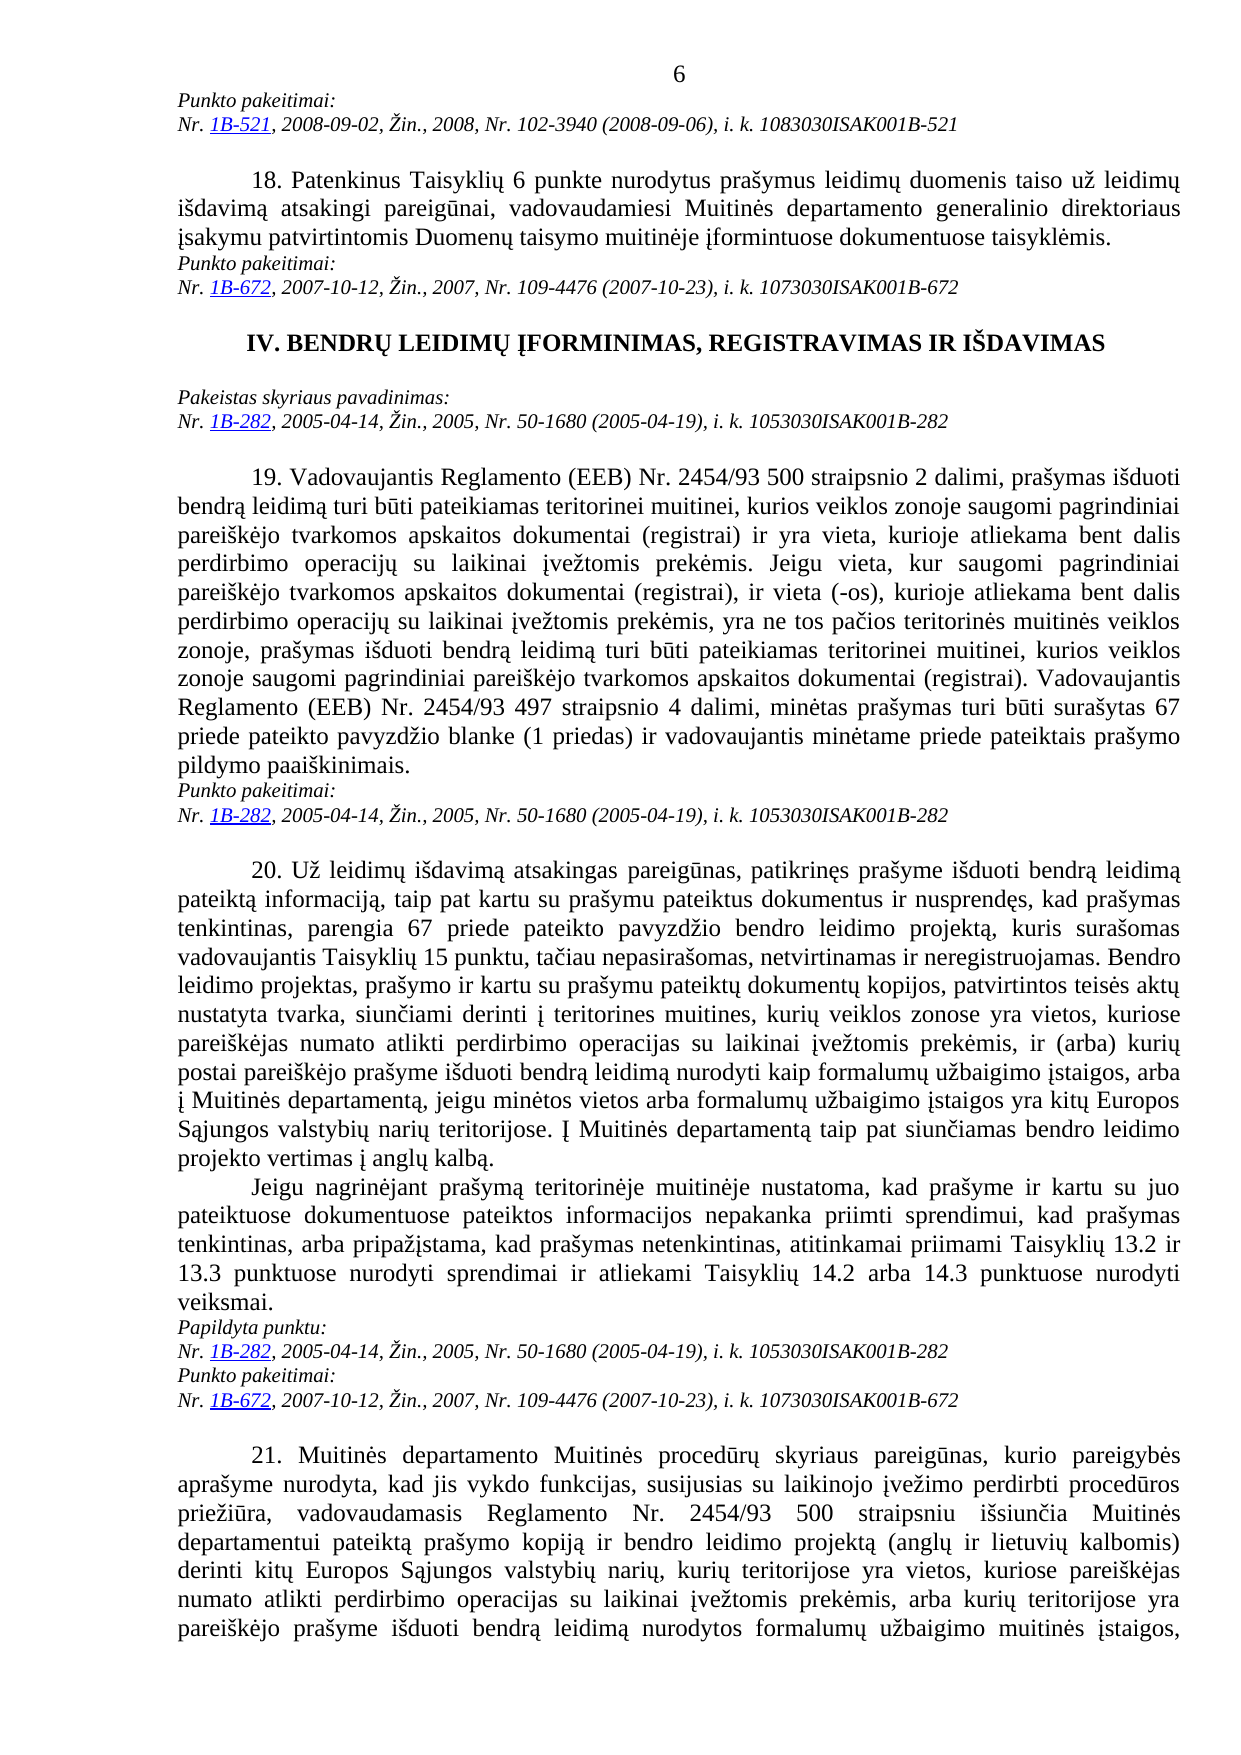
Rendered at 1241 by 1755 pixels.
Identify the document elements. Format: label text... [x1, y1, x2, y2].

text Punkto pakeitimai: [177, 251, 1181, 275]
text Nr. 1B-282, 2005-04-14, Žin., 2005, Nr. 50-1680 (2005-04-19), i. k. 1053030ISAK001B-282 [177, 1339, 1181, 1363]
text 19. Vadovaujantis Reglamento (EEB) Nr. 2454/93 500 straipsnio 2 dalimi, prašymas išduoti bendrą leidimą turi būti pateikiamas teritorinei muitinei, kurios veiklos zonoje saugomi pagrindiniai pareiškėjo tvarkomos apskaitos dokumentai (registrai) ir yra vieta, kurioje atliekama bent dalis perdirbimo operacijų su laikinai įvežtomis prekėmis. Jeigu vieta, kur saugomi pagrindiniai pareiškėjo tvarkomos apskaitos dokumentai (registrai), ir vieta (-os), kurioje atliekama bent dalis perdirbimo operacijų su laikinai įvežtomis prekėmis, yra ne tos pačios teritorinės muitinės veiklos zonoje, prašymas išduoti bendrą leidimą turi būti pateikiamas teritorinei muitinei, kurios veiklos zonoje saugomi pagrindiniai pareiškėjo tvarkomos apskaitos dokumentai (registrai). Vadovaujantis Reglamento (EEB) Nr. 2454/93 497 straipsnio 4 dalimi, minėtas prašymas turi būti surašytas 67 priede pateikto pavyzdžio blanke (1 priedas) ir vadovaujantis minėtame priede pateiktais prašymo pildymo paaiškinimais. [177, 462, 1181, 778]
text 20. Už leidimų išdavimą atsakingas pareigūnas, patikrinęs prašyme išduoti bendrą leidimą pateiktą informaciją, taip pat kartu su prašymu pateiktus dokumentus ir nusprendęs, kad prašymas tenkintinas, parengia 67 priede pateikto pavyzdžio bendro leidimo projektą, kuris surašomas vadovaujantis Taisyklių 15 punktu, tačiau nepasirašomas, netvirtinamas ir neregistruojamas. Bendro leidimo projektas, prašymo ir kartu su prašymu pateiktų dokumentų kopijos, patvirtintos teisės aktų nustatyta tvarka, siunčiami derinti į teritorines muitines, kurių veiklos zonose yra vietos, kuriose pareiškėjas numato atlikti perdirbimo operacijas su laikinai įvežtomis prekėmis, ir (arba) kurių postai pareiškėjo prašyme išduoti bendrą leidimą nurodyti kaip formalumų užbaigimo įstaigos, arba į Muitinės departamentą, jeigu minėtos vietos arba formalumų užbaigimo įstaigos yra kitų Europos Sąjungos valstybių narių teritorijose. Į Muitinės departamentą taip pat siunčiamas bendro leidimo projekto vertimas į anglų kalbą. [177, 855, 1181, 1172]
text Punkto pakeitimai: [177, 778, 1181, 802]
text Nr. 1B-672, 2007-10-12, Žin., 2007, Nr. 109-4476 (2007-10-23), i. k. 1073030ISAK001B-672 [177, 1387, 1181, 1412]
text Jeigu nagrinėjant prašymą teritorinėje muitinėje nustatoma, kad prašyme ir kartu su juo pateiktuose dokumentuose pateiktos informacijos nepakanka priimti sprendimui, kad prašymas tenkintinas, arba pripažįstama, kad prašymas netenkintinas, atitinkamai priimami Taisyklių 13.2 ir 13.3 punktuose nurodyti sprendimai ir atliekami Taisyklių 14.2 arba 14.3 punktuose nurodyti veiksmai. [177, 1172, 1181, 1315]
text 18. Patenkinus Taisyklių 6 punkte nurodytus prašymus leidimų duomenis taiso už leidimų išdavimą atsakingi pareigūnai, vadovaudamiesi Muitinės departamento generalinio direktoriaus įsakymu patvirtintomis Duomenų taisymo muitinėje įformintuose dokumentuose taisyklėmis. [177, 165, 1181, 251]
text Punkto pakeitimai: [177, 1363, 1181, 1387]
text Nr. 1B-672, 2007-10-12, Žin., 2007, Nr. 109-4476 (2007-10-23), i. k. 1073030ISAK001B-672 [177, 275, 1181, 299]
text IV. BENDRŲ LEIDIMŲ ĮFORMINIMAS, REGISTRAVIMAS IR IŠDAVIMAS [177, 328, 1181, 357]
text Nr. 1B-282, 2005-04-14, Žin., 2005, Nr. 50-1680 (2005-04-19), i. k. 1053030ISAK001B-282 [177, 409, 1181, 433]
text Punkto pakeitimai: [177, 88, 1181, 112]
text Pakeistas skyriaus pavadinimas: [177, 385, 1181, 409]
text 21. Muitinės departamento Muitinės procedūrų skyriaus pareigūnas, kurio pareigybės aprašyme nurodyta, kad jis vykdo funkcijas, susijusias su laikinojo įvežimo perdirbti procedūros priežiūra, vadovaudamasis Reglamento Nr. 2454/93 500 straipsniu išsiunčia Muitinės departamentui pateiktą prašymo kopiją ir bendro leidimo projektą (anglų ir lietuvių kalbomis) derinti kitų Europos Sąjungos valstybių narių, kurių teritorijose yra vietos, kuriose pareiškėjas numato atlikti perdirbimo operacijas su laikinai įvežtomis prekėmis, arba kurių teritorijose yra pareiškėjo prašyme išduoti bendrą leidimą nurodytos formalumų užbaigimo muitinės įstaigos, [177, 1440, 1181, 1642]
text Nr. 1B-521, 2008-09-02, Žin., 2008, Nr. 102-3940 (2008-09-06), i. k. 1083030ISAK001B-521 [177, 112, 1181, 136]
text Nr. 1B-282, 2005-04-14, Žin., 2005, Nr. 50-1680 (2005-04-19), i. k. 1053030ISAK001B-282 [177, 802, 1181, 827]
text Papildyta punktu: [177, 1315, 1181, 1339]
